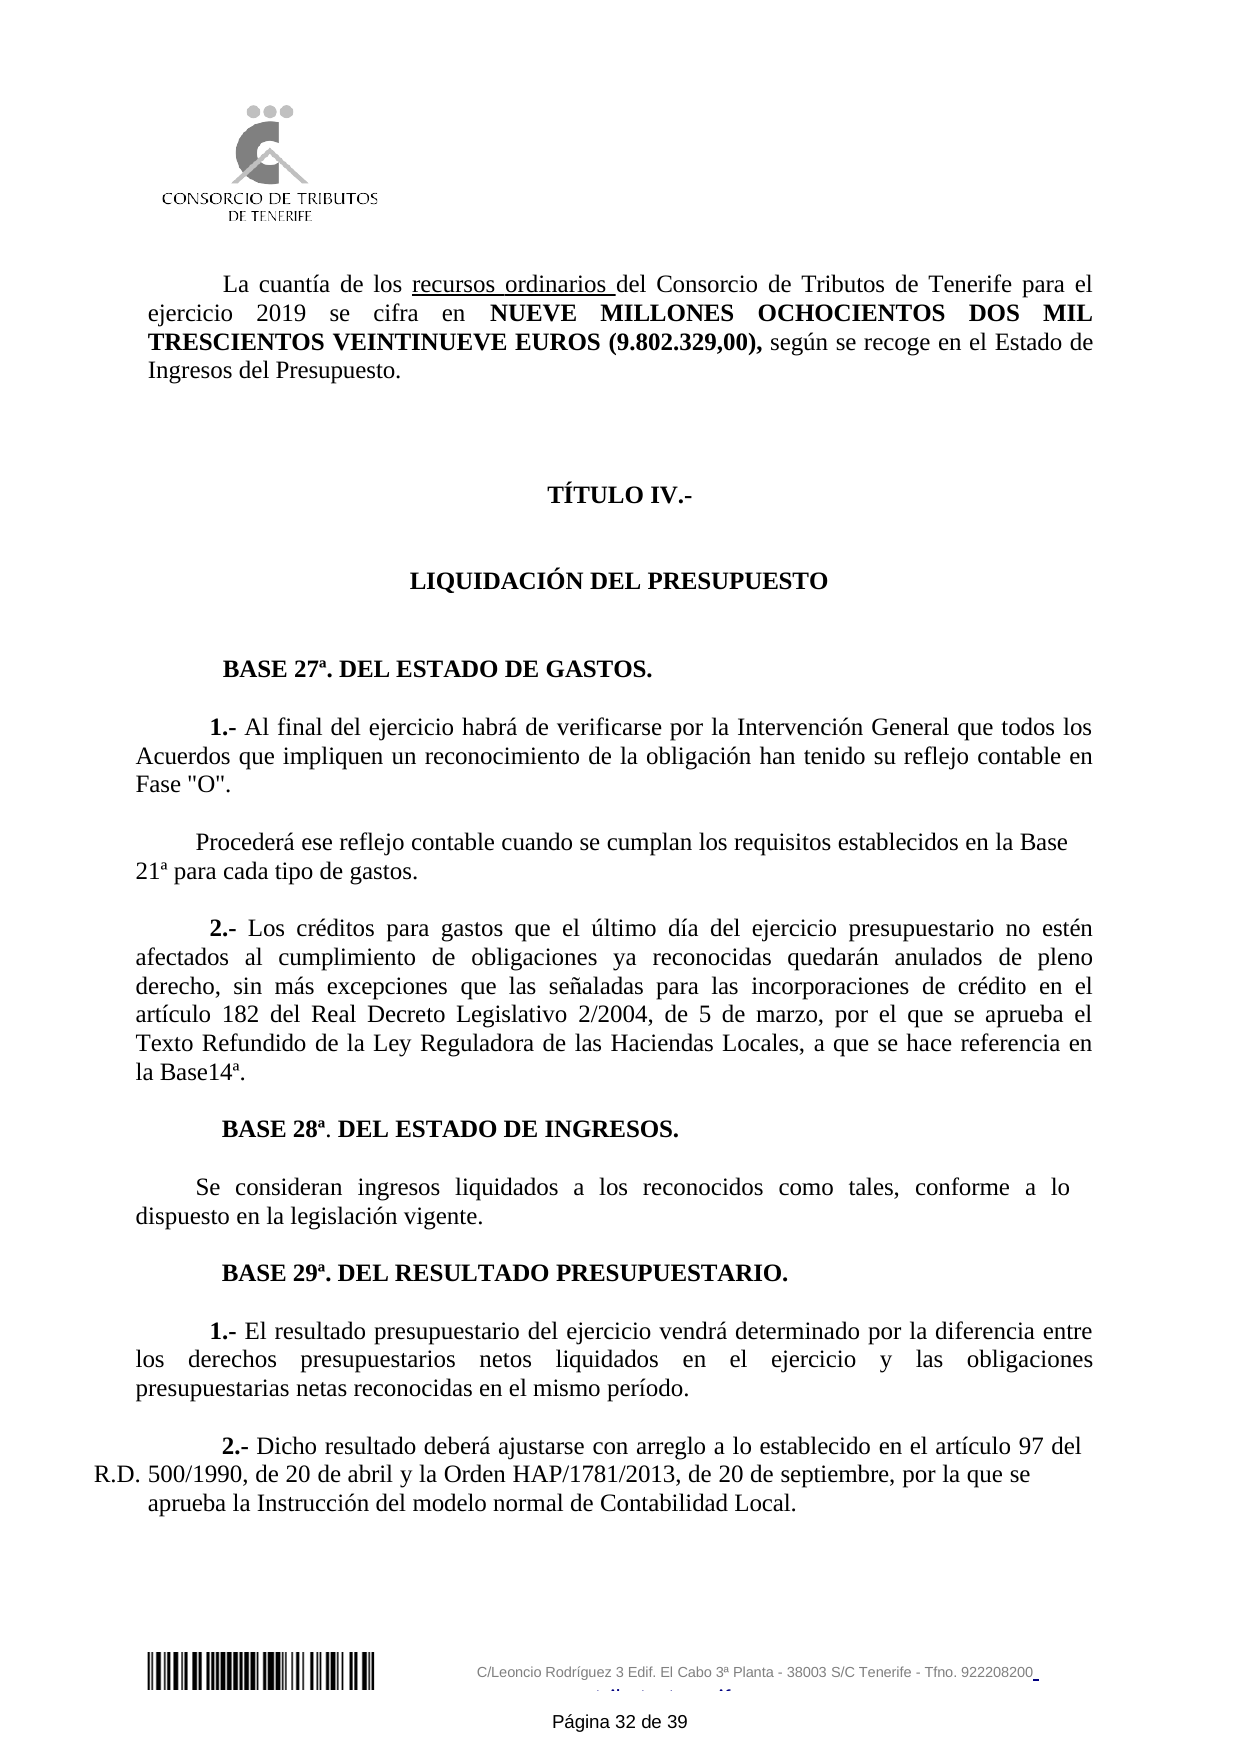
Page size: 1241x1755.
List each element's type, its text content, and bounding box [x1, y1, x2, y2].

text 2.- Dicho resultado deberá ajustarse con arreglo a lo establecido en el artículo 97 del [222, 1431, 1105, 1459]
text 1.- El resultado presupuestario del ejercicio vendrá determinado por la diferencia entre los derechos presupuestarios netos liquidados en el ejercicio y las obligaciones presupuestarias netas reconocidas en el mismo período. [135, 1316, 1093, 1402]
text 2.- Los créditos para gastos que el último día del ejercicio presupuestario no estén afectados al cumplimiento de obligaciones ya reconocidas quedarán anulados de pleno derecho, sin más excepciones que las señaladas para las incorporaciones de crédito en el artículo 182 del Real Decreto Legislativo 2/2004, de 5 de marzo, por el que se aprueba el Texto Refundido de la Ley Reguladora de las Haciendas Locales, a que se hace referencia en la Base14ª. [135, 913, 1093, 1086]
text Se consideran ingresos liquidados a los reconocidos como tales, conforme a lo dispuesto en la legislación vigente. [135, 1172, 1093, 1229]
subtitle TÍTULO IV.- LIQUIDACIÓN DEL PRESUPUESTO [409, 480, 849, 595]
text La cuantía de los recursos ordinarios del Consorcio de Tributos de Tenerife para el ejercicio 2019 se cifra en NUEVE MILLONES OCHOCIENTOS DOS MIL TRESCIENTOS VEINTINUEVE EUROS (9.802.329,00), según se recoge en el Estado de Ingresos del Presupuesto. [148, 269, 1093, 384]
text Procederá ese reflejo contable cuando se cumplan los requisitos establecidos en la Base 21ª para cada tipo de gastos. [135, 827, 1093, 884]
list 500/1990, de 20 de abril y la Orden HAP/1781/2013, de 20 de septiembre, por la que se aprueba la Instrucción del modelo normal de Contabilidad Local. [135, 1459, 1093, 1517]
subtitle BASE 28ª. DEL ESTADO DE INGRESOS. [222, 1114, 1105, 1143]
subtitle BASE 29ª. DEL RESULTADO PRESUPUESTARIO. [222, 1258, 1105, 1287]
text BASE 27ª. DEL ESTADO DE GASTOS. [223, 654, 1105, 683]
text 1.- Al final del ejercicio habrá de verificarse por la Intervención General que todos los Acuerdos que impliquen un reconocimiento de la obligación han tenido su reflejo contable en Fase "O". [135, 712, 1093, 798]
